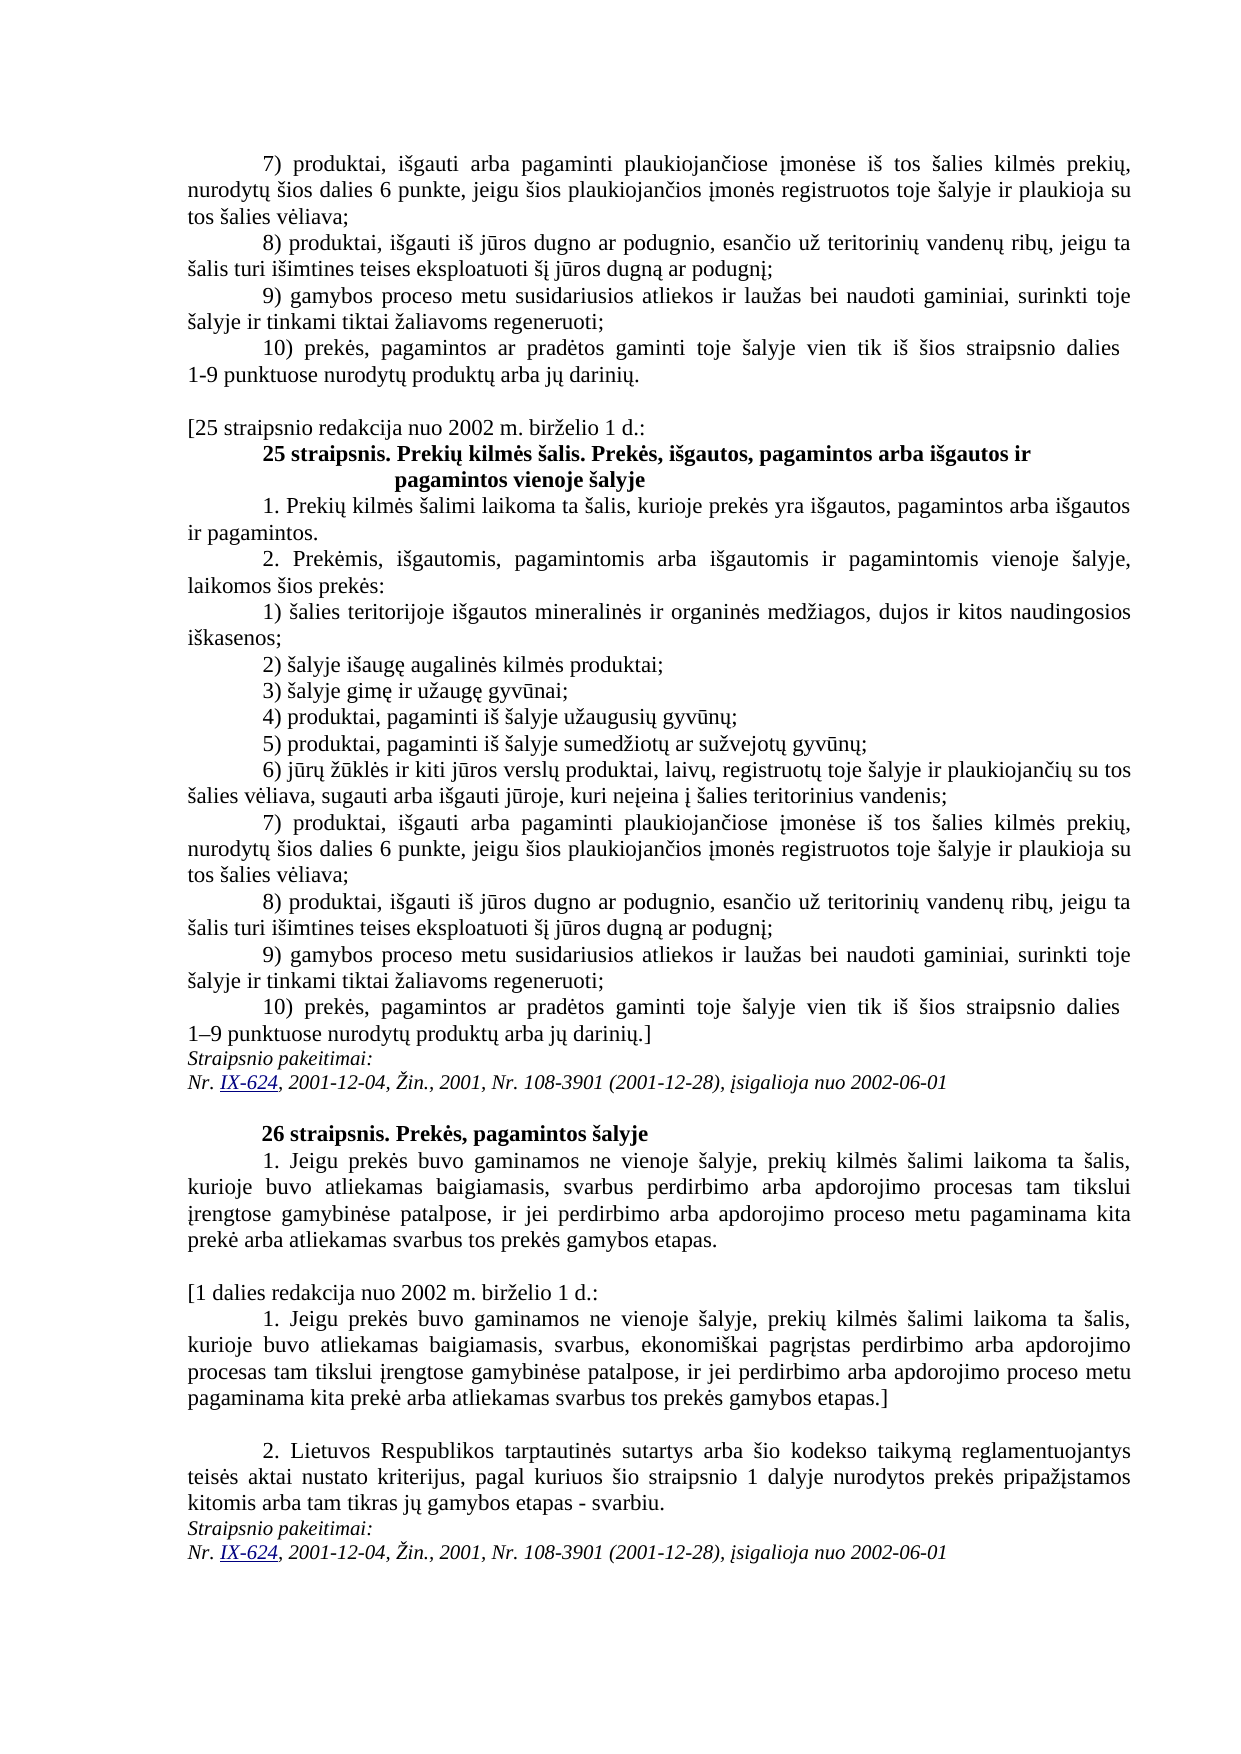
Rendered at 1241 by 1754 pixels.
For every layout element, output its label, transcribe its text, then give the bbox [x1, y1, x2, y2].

text Nr. IX-624, 2001-12-04, Žin., 2001, Nr. 108-3901 (2001-12-28), įsigalioja nuo 2002-06-01 [187, 1070, 1132, 1094]
text 8) produktai, išgauti iš jūros dugno ar podugnio, esančio už teritorinių vandenų ribų, jeigu ta šalis turi išimtines teises eksploatuoti šį jūros dugną ar podugnį; [187, 229, 1132, 282]
text 1. Jeigu prekės buvo gaminamos ne vienoje šalyje, prekių kilmės šalimi laikoma ta šalis, kurioje buvo atliekamas baigiamasis, svarbus perdirbimo arba apdorojimo procesas tam tikslui įrengtose gamybinėse patalpose, ir jei perdirbimo arba apdorojimo proceso metu pagaminama kita prekė arba atliekamas svarbus tos prekės gamybos etapas. [187, 1147, 1132, 1252]
text 7) produktai, išgauti arba pagaminti plaukiojančiose įmonėse iš tos šalies kilmės prekių, nurodytų šios dalies 6 punkte, jeigu šios plaukiojančios įmonės registruotos toje šalyje ir plaukioja su tos šalies vėliava; [187, 150, 1132, 229]
text 8) produktai, išgauti iš jūros dugno ar podugnio, esančio už teritorinių vandenų ribų, jeigu ta šalis turi išimtines teises eksploatuoti šį jūros dugną ar podugnį; [187, 888, 1132, 941]
text 7) produktai, išgauti arba pagaminti plaukiojančiose įmonėse iš tos šalies kilmės prekių, nurodytų šios dalies 6 punkte, jeigu šios plaukiojančios įmonės registruotos toje šalyje ir plaukioja su tos šalies vėliava; [187, 809, 1132, 888]
text pagamintos vienoje šalyje [394, 466, 1132, 493]
text 1. Prekių kilmės šalimi laikoma ta šalis, kurioje prekės yra išgautos, pagamintos arba išgautos ir pagamintos. [187, 493, 1132, 545]
text 25 straipsnis. Prekių kilmės šalis. Prekės, išgautos, pagamintos arba išgautos ir [262, 440, 1132, 466]
text 2. Prekėmis, išgautomis, pagamintomis arba išgautomis ir pagamintomis vienoje šalyje, laikomos šios prekės: [187, 545, 1132, 598]
text 10) prekės, pagamintos ar pradėtos gaminti toje šalyje vien tik iš šios straipsnio dalies 1-9 punktuose nurodytų produktų arba jų darinių. [187, 334, 1132, 387]
text [25 straipsnio redakcija nuo 2002 m. birželio 1 d.: [187, 413, 1132, 440]
text 4) produktai, pagaminti iš šalyje užaugusių gyvūnų; [187, 703, 1132, 730]
text 9) gamybos proceso metu susidariusios atliekos ir laužas bei naudoti gaminiai, surinkti toje šalyje ir tinkami tiktai žaliavoms regeneruoti; [187, 941, 1132, 993]
text 26 straipsnis. Prekės, pagamintos šalyje [187, 1121, 1132, 1147]
text Straipsnio pakeitimai: [187, 1046, 1132, 1070]
text 5) produktai, pagaminti iš šalyje sumedžiotų ar sužvejotų gyvūnų; [187, 730, 1132, 756]
text Nr. IX-624, 2001-12-04, Žin., 2001, Nr. 108-3901 (2001-12-28), įsigalioja nuo 2002-06-01 [187, 1540, 1132, 1564]
text 10) prekės, pagamintos ar pradėtos gaminti toje šalyje vien tik iš šios straipsnio dalies 1–9 punktuose nurodytų produktų arba jų darinių.] [187, 993, 1132, 1046]
text 2. Lietuvos Respublikos tarptautinės sutartys arba šio kodekso taikymą reglamentuojantys teisės aktai nustato kriterijus, pagal kuriuos šio straipsnio 1 dalyje nurodytos prekės pripažįstamos kitomis arba tam tikras jų gamybos etapas - svarbiu. [187, 1437, 1132, 1516]
text [1 dalies redakcija nuo 2002 m. birželio 1 d.: [187, 1279, 1132, 1305]
text 2) šalyje išaugę augalinės kilmės produktai; [187, 651, 1132, 677]
text 1) šalies teritorijoje išgautos mineralinės ir organinės medžiagos, dujos ir kitos naudingosios iškasenos; [187, 598, 1132, 651]
text Straipsnio pakeitimai: [187, 1516, 1132, 1540]
text 3) šalyje gimę ir užaugę gyvūnai; [187, 677, 1132, 703]
text 1. Jeigu prekės buvo gaminamos ne vienoje šalyje, prekių kilmės šalimi laikoma ta šalis, kurioje buvo atliekamas baigiamasis, svarbus, ekonomiškai pagrįstas perdirbimo arba apdorojimo procesas tam tikslui įrengtose gamybinėse patalpose, ir jei perdirbimo arba apdorojimo proceso metu pagaminama kita prekė arba atliekamas svarbus tos prekės gamybos etapas.] [187, 1305, 1132, 1410]
text 9) gamybos proceso metu susidariusios atliekos ir laužas bei naudoti gaminiai, surinkti toje šalyje ir tinkami tiktai žaliavoms regeneruoti; [187, 282, 1132, 334]
text 6) jūrų žūklės ir kiti jūros verslų produktai, laivų, registruotų toje šalyje ir plaukiojančių su tos šalies vėliava, sugauti arba išgauti jūroje, kuri neįeina į šalies teritorinius vandenis; [187, 756, 1132, 809]
